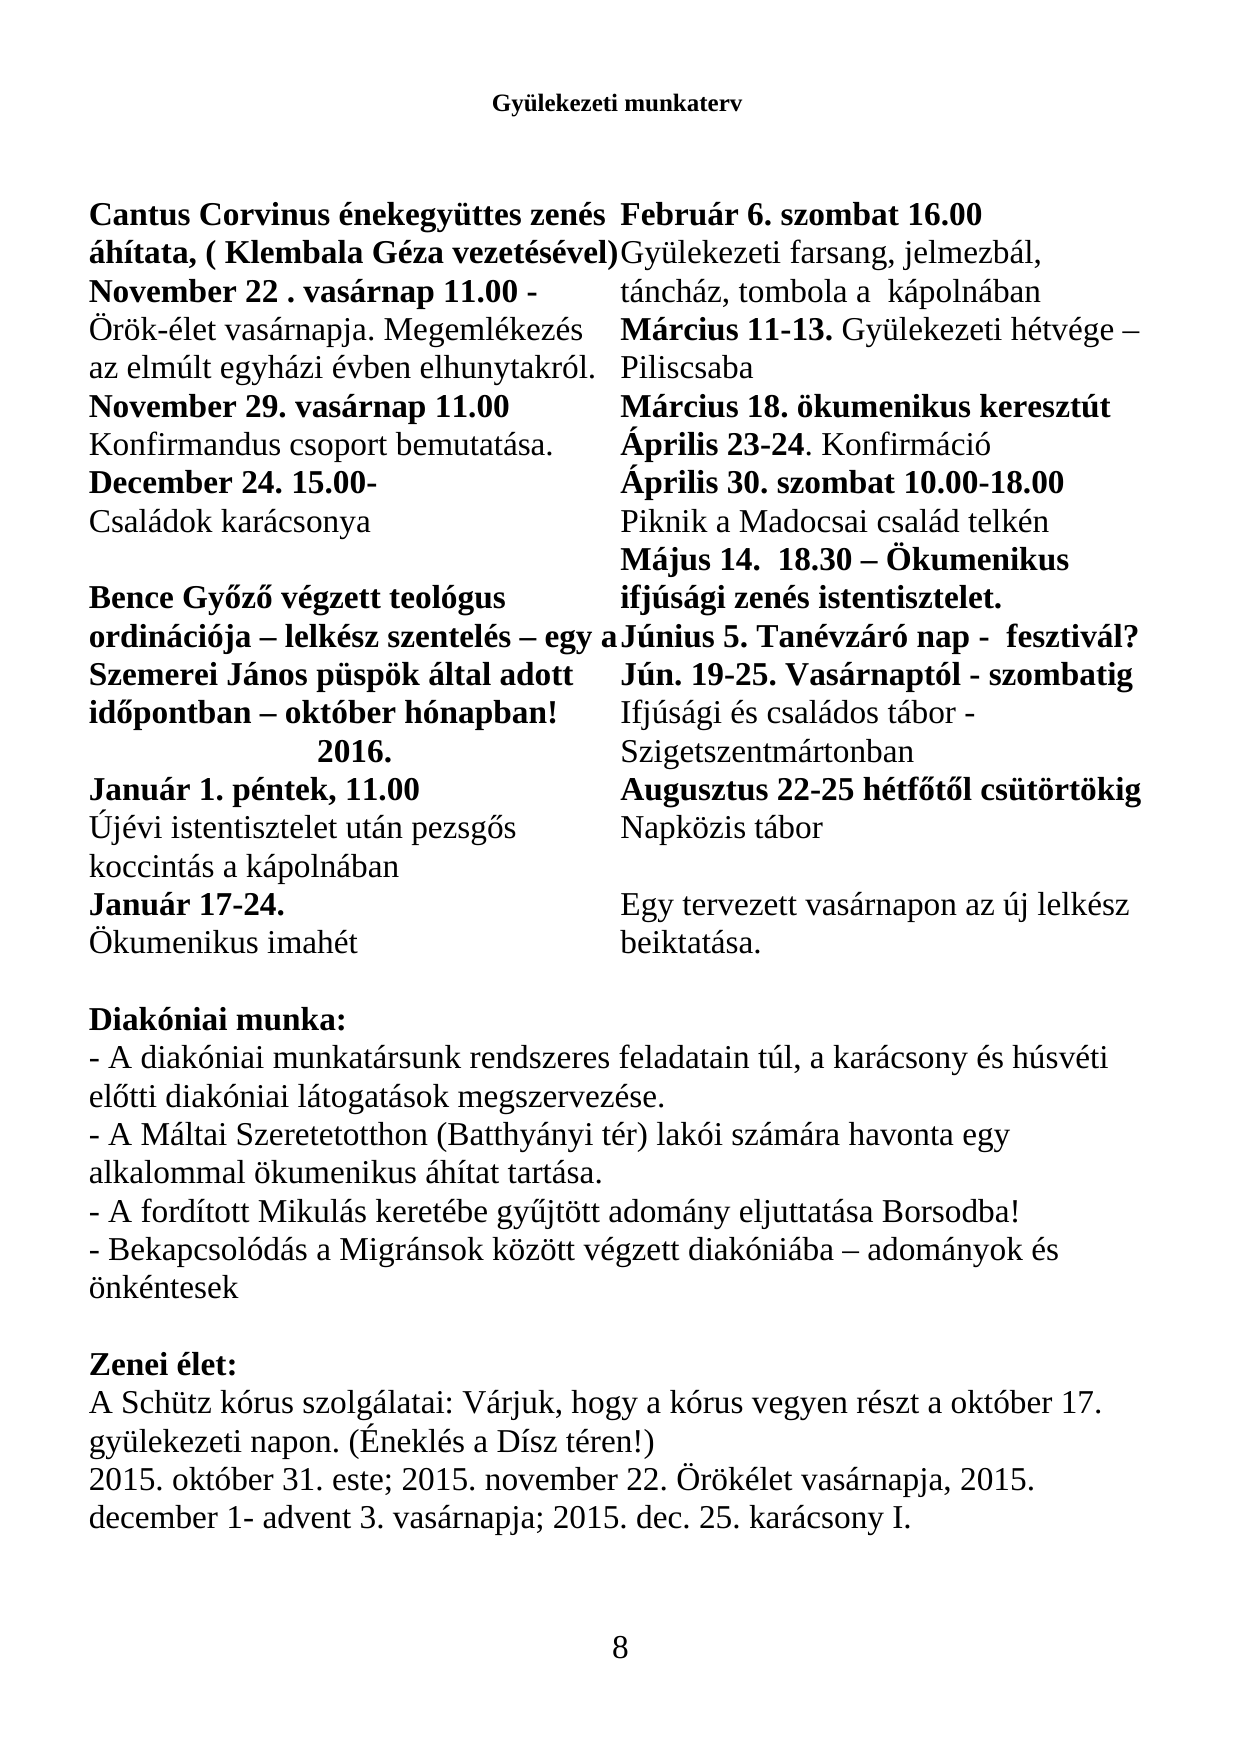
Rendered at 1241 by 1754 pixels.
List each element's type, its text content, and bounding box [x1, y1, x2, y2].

text Jún. 19-25. Vasárnaptól - szombatig [620, 654, 1152, 692]
text Újévi istentisztelet után pezsgős koccintás a kápolnában [88, 807, 620, 884]
text November 22 . vasárnap 11.00 - Örök-élet vasárnapja. Megemlékezés az elmúlt egyházi évben elhunytakról. [88, 271, 620, 386]
text Június 5. Tanévzáró nap - fesztivál? [620, 616, 1152, 654]
text Piknik a Madocsai család telkén [620, 501, 1152, 539]
text Május 14. 18.30 – Ökumenikus ifjúsági zenés istentisztelet. [620, 539, 1152, 616]
text Augusztus 22-25 hétfőtől csütörtökig [620, 769, 1152, 807]
text Április 30. szombat 10.00-18.00 [620, 462, 1152, 501]
text Zenei élet: [88, 1344, 1152, 1382]
text Ökumenikus imahét [88, 922, 620, 961]
text Január 17-24. [88, 884, 620, 922]
text November 29. vasárnap 11.00 [88, 386, 620, 424]
text A Schütz kórus szolgálatai: Várjuk, hogy a kórus vegyen részt a október 17. gyülekezeti napon. (Éneklés a Dísz téren!) [88, 1382, 1152, 1459]
text Konfirmandus csoport bemutatása. [88, 424, 620, 462]
text Gyülekezeti farsang, jelmezbál, táncház, tombola a kápolnában [620, 232, 1152, 309]
text Bence Győző végzett teológus ordinációja – lelkész szentelés – egy a Szemerei János püspök által adott időpontban – október hónapban! [88, 577, 620, 731]
text Egy tervezett vasárnapon az új lelkész beiktatása. [620, 884, 1152, 961]
text Január 1. péntek, 11.00 [88, 769, 620, 807]
text December 24. 15.00- [88, 462, 620, 501]
text 2015. október 31. este; 2015. november 22. Örökélet vasárnapja, 2015. december 1- advent 3. vasárnapja; 2015. dec. 25. karácsony I. [88, 1459, 1152, 1536]
text Családok karácsonya [88, 501, 620, 539]
text Március 11-13. Gyülekezeti hétvége – Piliscsaba [620, 309, 1152, 386]
text Cantus Corvinus énekegyüttes zenés áhítata, ( Klembala Géza vezetésével) [88, 194, 620, 271]
text Március 18. ökumenikus keresztút [620, 386, 1152, 424]
text - A fordított Mikulás keretébe gyűjtött adomány eljuttatása Borsodba! [88, 1191, 1152, 1229]
text - A Máltai Szeretetotthon (Batthyányi tér) lakói számára havonta egy alkalommal ökumenikus áhítat tartása. [88, 1114, 1152, 1191]
text Diakóniai munka: [88, 999, 1152, 1037]
text Ifjúsági és családos tábor - Szigetszentmártonban [620, 692, 1152, 769]
text Február 6. szombat 16.00 [620, 194, 1152, 232]
text 2016. [88, 731, 620, 769]
text Április 23-24. Konfirmáció [620, 424, 1152, 462]
text - A diakóniai munkatársunk rendszeres feladatain túl, a karácsony és húsvéti előtti diakóniai látogatások megszervezése. [88, 1037, 1152, 1114]
text - Bekapcsolódás a Migránsok között végzett diakóniába – adományok és önkéntesek [88, 1229, 1152, 1306]
text Napközis tábor [620, 807, 1152, 846]
